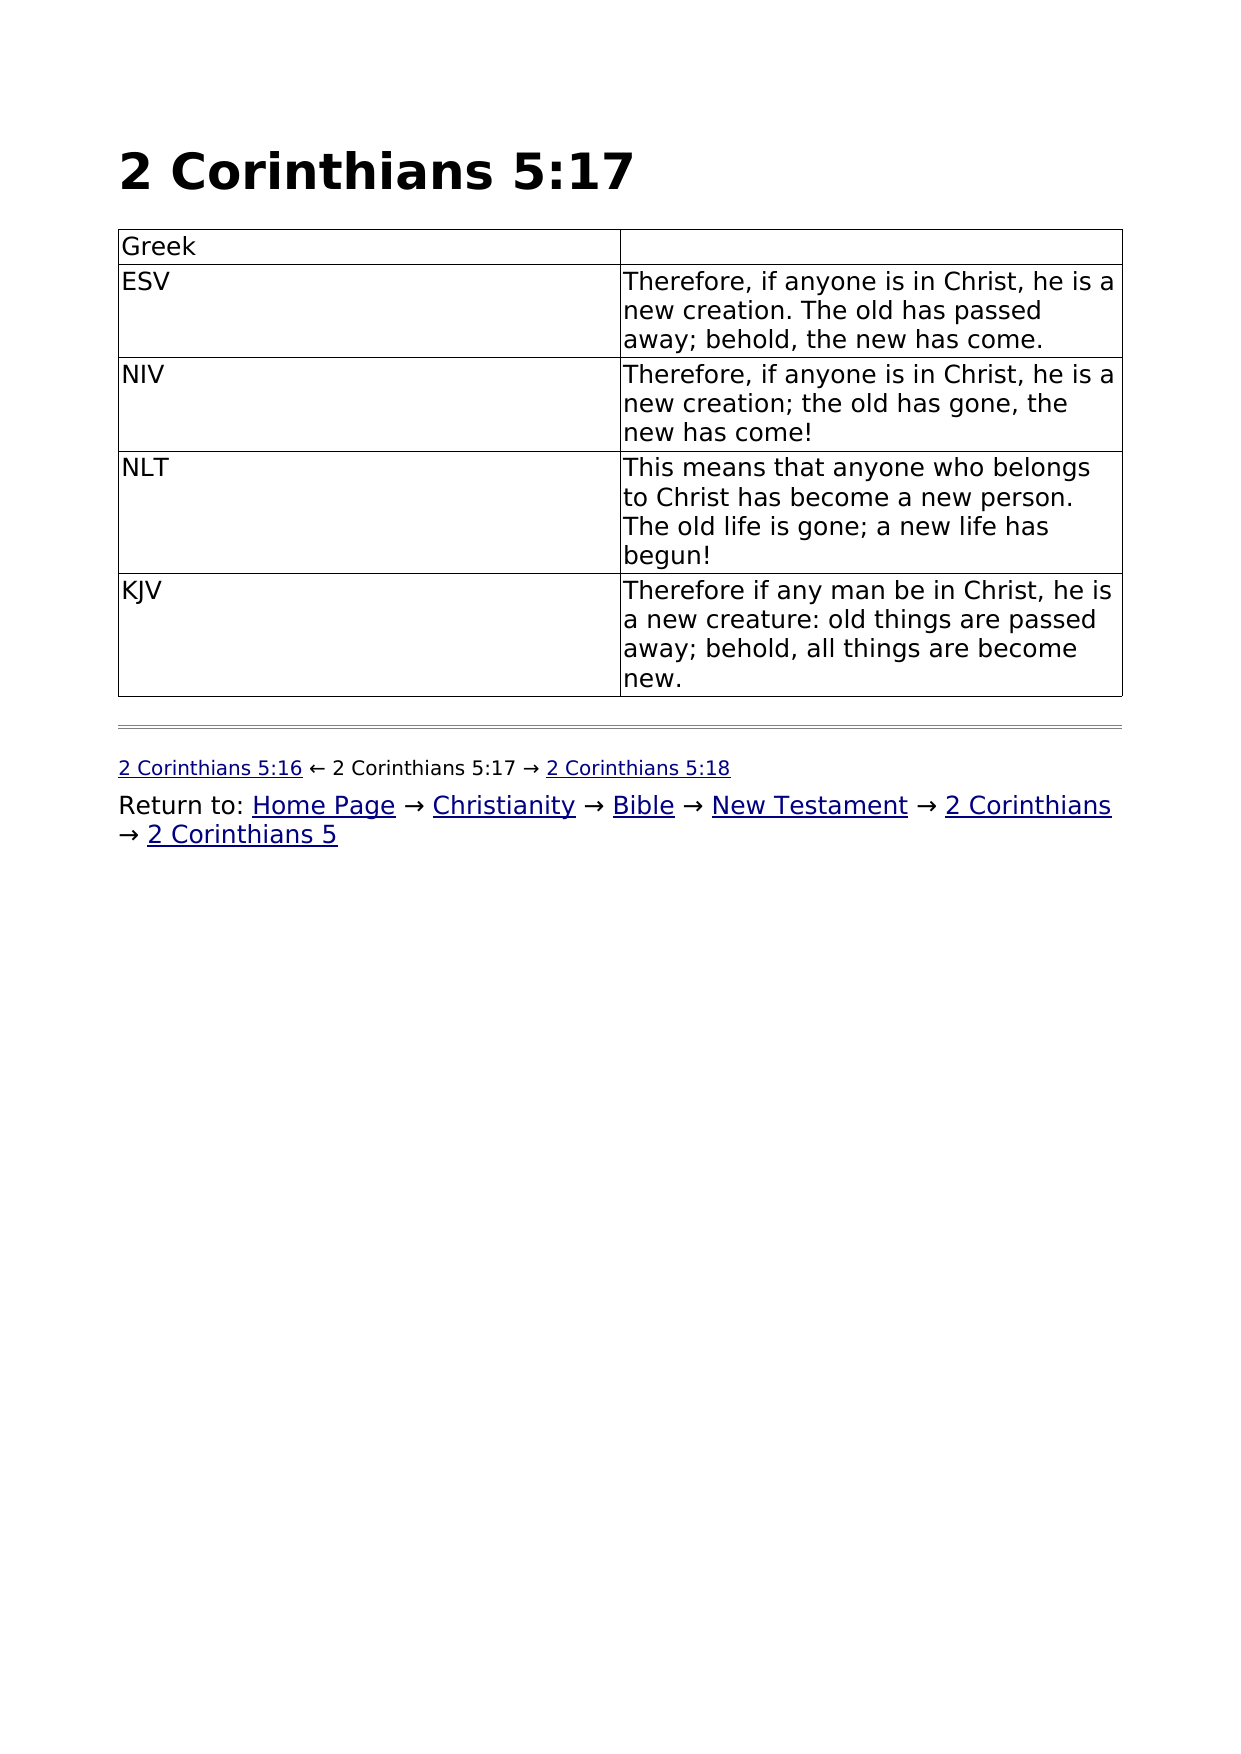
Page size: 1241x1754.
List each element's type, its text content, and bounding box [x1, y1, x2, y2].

table_header Greek [119, 230, 620, 264]
table_cell NLT [119, 452, 620, 573]
table_cell KJV [119, 574, 620, 696]
table_header [621, 230, 1122, 264]
text 2 Corinthians 5:16 ← 2 Corinthians 5:17 → 2 Corinthians 5:18 [118, 757, 1122, 791]
table_cell Therefore, if anyone is in Christ, he is a new creation. The old has passed away; behold, the new has come. [621, 265, 1122, 357]
table_cell This means that anyone who belongs to Christ has become a new person. The old life is gone; a new life has begun! [621, 452, 1122, 573]
table_cell ESV [119, 265, 620, 357]
table_cell NIV [119, 358, 620, 451]
subtitle 2 Corinthians 5:17 [118, 143, 1122, 201]
table_cell Therefore, if anyone is in Christ, he is a new creation; the old has gone, the new has come! [621, 358, 1122, 451]
text Return to: Home Page → Christianity → Bible → New Testament → 2 Corinthians → 2 Corinthians 5 [118, 791, 1122, 849]
table_cell Therefore if any man be in Christ, he is a new creature: old things are passed away; behold, all things are become new. [621, 574, 1122, 696]
